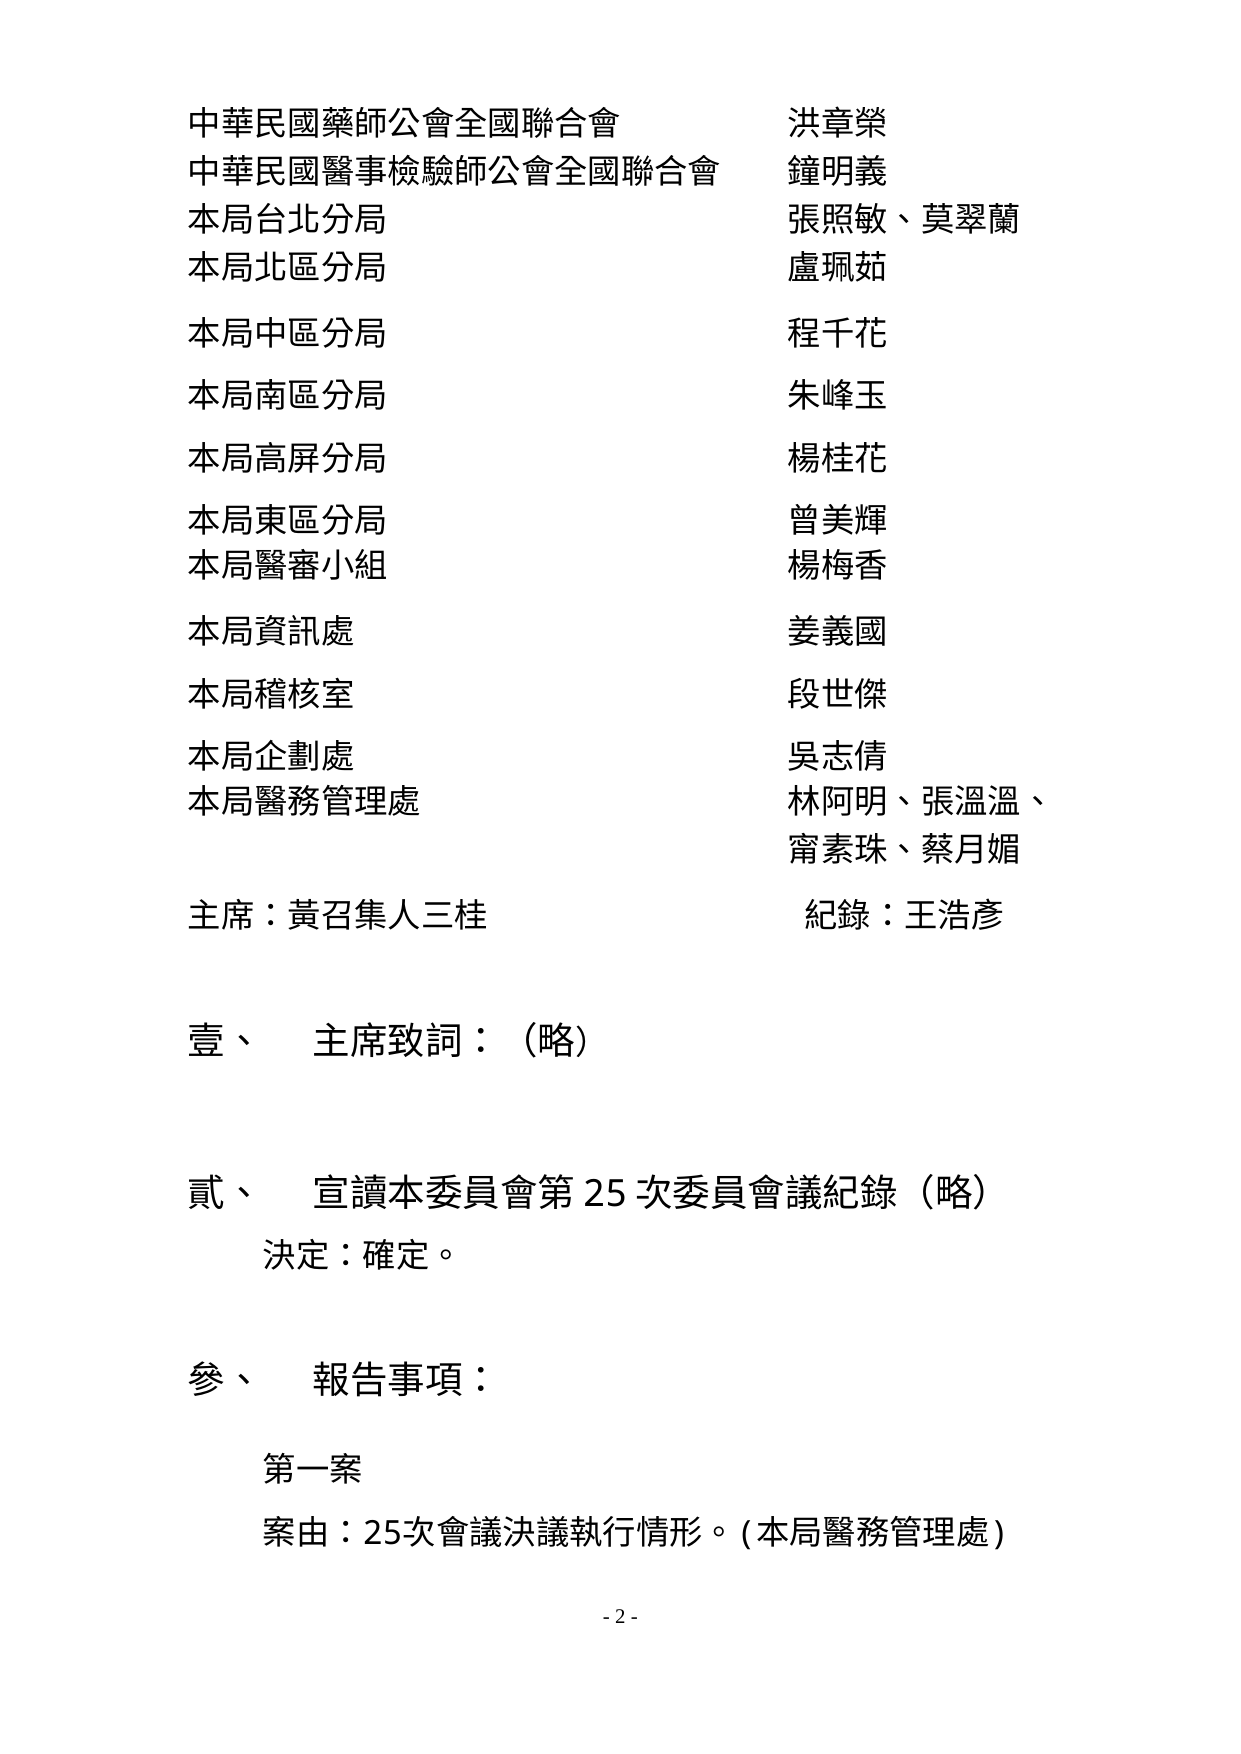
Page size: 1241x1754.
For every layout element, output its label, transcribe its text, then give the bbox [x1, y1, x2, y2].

list 報告事項： [187, 1336, 1053, 1398]
text 中華民國藥師公會全國聯合會 洪章榮 [187, 96, 1053, 144]
text 本局資訊處 姜義國 [187, 587, 1053, 650]
text 本局南區分局 朱峰玉 [187, 352, 1053, 414]
text 本局高屏分局 楊桂花 [187, 414, 1053, 477]
text 案由：25次會議決議執行情形。(本局醫務管理處) [262, 1488, 1053, 1551]
text 中華民國醫事檢驗師公會全國聯合會 鐘明義 [187, 144, 1053, 193]
list 主席致詞：（略） [187, 996, 1053, 1059]
text 本局東區分局 曾美輝 [187, 477, 1053, 539]
text 本局醫務管理處 林阿明、張溫溫、甯素珠、蔡月媚 [187, 775, 1053, 871]
text 本局中區分局 程千花 [187, 289, 1053, 352]
text 本局稽核室 段世傑 [187, 650, 1053, 712]
text 本局企劃處 吳志倩 [187, 712, 1053, 775]
text 決定：確定。 [262, 1211, 1053, 1273]
text 第一案 [262, 1426, 1053, 1488]
text 本局北區分局 盧珮茹 [187, 241, 1053, 289]
list 宣讀本委員會第25次委員會議紀錄（略） [187, 1148, 1053, 1211]
text 本局醫審小組 楊梅香 [187, 539, 1053, 587]
text 主席：黃召集人三桂 紀錄：王浩彥 [187, 871, 1053, 934]
text 本局台北分局 張照敏、莫翠蘭 [187, 193, 1053, 241]
